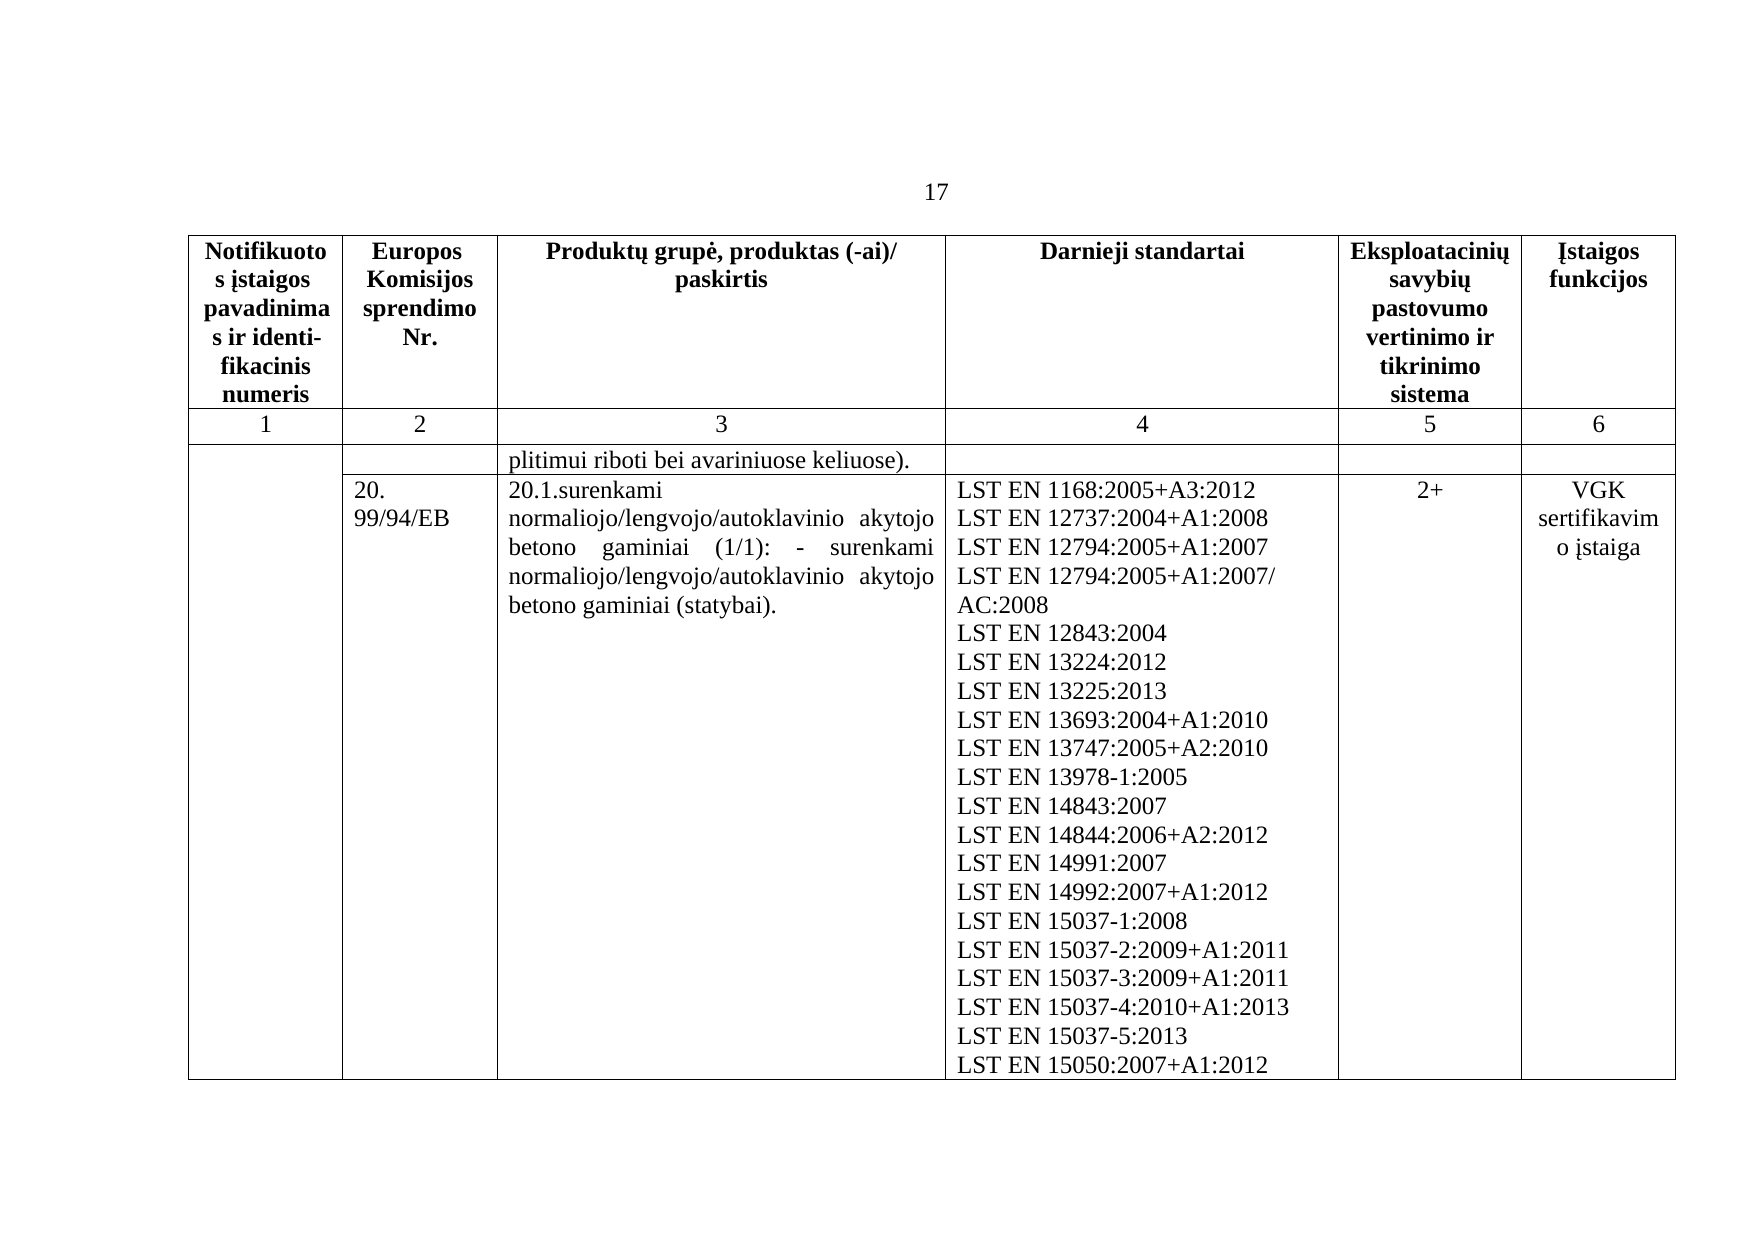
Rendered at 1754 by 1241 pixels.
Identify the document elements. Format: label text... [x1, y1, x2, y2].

table_cell 3 [498, 409, 945, 444]
table_cell 20.1.surenkami normaliojo/lengvojo/autoklavinio akytojo betono gaminiai (1/1): - surenkami normaliojo/lengvojo/autoklavinio akytojo betono gaminiai (statybai). [498, 475, 945, 1078]
table_cell 20. 99/94/EB [343, 475, 497, 1078]
table_header Europos Komisijos sprendimo Nr. [343, 236, 497, 408]
table_cell 2 [343, 409, 497, 444]
table_cell 2+ [1339, 475, 1521, 1078]
table_cell [1339, 445, 1521, 474]
table_cell LST EN 1168:2005+A3:2012 LST EN 12737:2004+A1:2008 LST EN 12794:2005+A1:2007 LST EN 12794:2005+A1:2007/AC:2008 LST EN 12843:2004 LST EN 13224:2012 LST EN 13225:2013 LST EN 13693:2004+A1:2010 LST EN 13747:2005+A2:2010 LST EN 13978-1:2005 LST EN 14843:2007 LST EN 14844:2006+A2:2012 LST EN 14991:2007 LST EN 14992:2007+A1:2012 LST EN 15037-1:2008 LST EN 15037-2:2009+A1:2011 LST EN 15037-3:2009+A1:2011 LST EN 15037-4:2010+A1:2013 LST EN 15037-5:2013 LST EN 15050:2007+A1:2012 [946, 475, 1338, 1078]
table_cell 5 [1339, 409, 1521, 444]
table_cell [189, 474, 342, 1078]
table_cell 6 [1522, 409, 1675, 444]
table_header Produktų grupė, produktas (-ai)/ paskirtis [498, 236, 945, 408]
table_cell 1 [189, 409, 342, 444]
table_header Eksploatacinių savybių pastovumo vertinimo ir tikrinimo sistema [1339, 236, 1521, 408]
table_cell VGK sertifikavimo įstaiga [1522, 475, 1675, 1078]
table_cell [189, 445, 342, 474]
table_cell [1522, 445, 1675, 474]
table_cell plitimui riboti bei avariniuose keliuose). [498, 445, 945, 474]
table_header Darnieji standartai [946, 236, 1338, 408]
table_cell 4 [946, 409, 1338, 444]
table_cell [946, 445, 1338, 474]
table_header Notifikuotos įstaigos pavadinimas ir identi- fikacinis numeris [189, 236, 342, 408]
table_cell [343, 445, 497, 474]
table_header Įstaigos funkcijos [1522, 236, 1675, 408]
